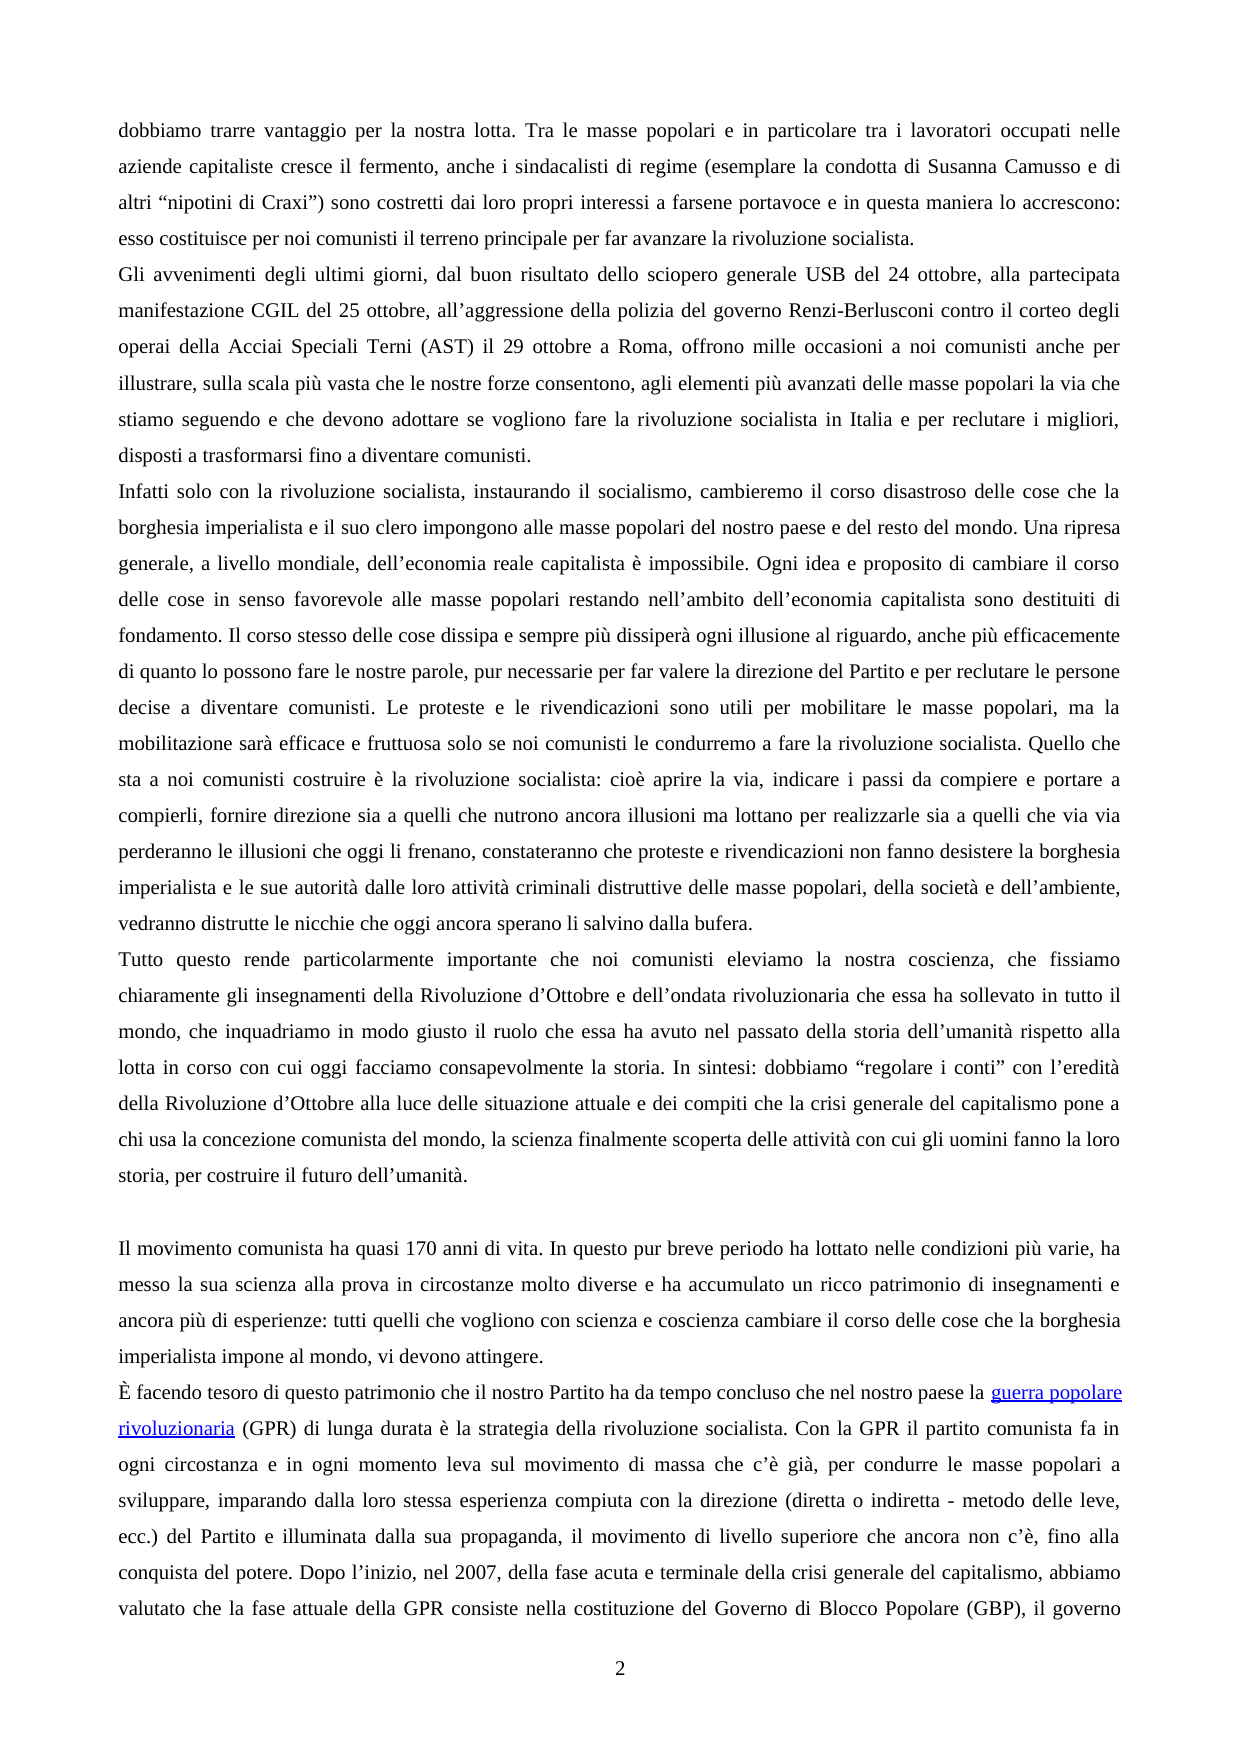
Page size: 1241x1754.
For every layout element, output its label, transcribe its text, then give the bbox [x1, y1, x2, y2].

text dobbiamo trarre vantaggio per la nostra lotta. Tra le masse popolari e in particolare tra i lavoratori occupati nelle aziende capitaliste cresce il fermento, anche i sindacalisti di regime (esemplare la condotta di Susanna Camusso e di altri “nipotini di Craxi”) sono costretti dai loro propri interessi a farsene portavoce e in questa maniera lo accrescono: esso costituisce per noi comunisti il terreno principale per far avanzare la rivoluzione socialista. [118, 118, 1122, 250]
text Il movimento comunista ha quasi 170 anni di vita. In questo pur breve periodo ha lottato nelle condizioni più varie, ha messo la sua scienza alla prova in circostanze molto diverse e ha accumulato un ricco patrimonio di insegnamenti e ancora più di esperienze: tutti quelli che vogliono con scienza e coscienza cambiare il corso delle cose che la borghesia imperialista impone al mondo, vi devono attingere. [118, 1235, 1122, 1368]
text Gli avvenimenti degli ultimi giorni, dal buon risultato dello sciopero generale USB del 24 ottobre, alla partecipata manifestazione CGIL del 25 ottobre, all’aggressione della polizia del governo Renzi-Berlusconi contro il corteo degli operai della Acciai Speciali Terni (AST) il 29 ottobre a Roma, offrono mille occasioni a noi comunisti anche per illustrare, sulla scala più vasta che le nostre forze consentono, agli elementi più avanzati delle masse popolari la via che stiamo seguendo e che devono adottare se vogliono fare la rivoluzione socialista in Italia e per reclutare i migliori, disposti a trasformarsi fino a diventare comunisti. [118, 262, 1122, 467]
text È facendo tesoro di questo patrimonio che il nostro Partito ha da tempo concluso che nel nostro paese la guerra popolare rivoluzionaria (GPR) di lunga durata è la strategia della rivoluzione socialista. Con la GPR il partito comunista fa in ogni circostanza e in ogni momento leva sul movimento di massa che c’è già, per condurre le masse popolari a sviluppare, imparando dalla loro stessa esperienza compiuta con la direzione (diretta o indiretta - metodo delle leve, ecc.) del Partito e illuminata dalla sua propaganda, il movimento di livello superiore che ancora non c’è, fino alla conquista del potere. Dopo l’inizio, nel 2007, della fase acuta e terminale della crisi generale del capitalismo, abbiamo valutato che la fase attuale della GPR consiste nella costituzione del Governo di Blocco Popolare (GBP), il governo [118, 1379, 1122, 1620]
text Infatti solo con la rivoluzione socialista, instaurando il socialismo, cambieremo il corso disastroso delle cose che la borghesia imperialista e il suo clero impongono alle masse popolari del nostro paese e del resto del mondo. Una ripresa generale, a livello mondiale, dell’economia reale capitalista è impossibile. Ogni idea e proposito di cambiare il corso delle cose in senso favorevole alle masse popolari restando nell’ambito dell’economia capitalista sono destituiti di fondamento. Il corso stesso delle cose dissipa e sempre più dissiperà ogni illusione al riguardo, anche più efficacemente di quanto lo possono fare le nostre parole, pur necessarie per far valere la direzione del Partito e per reclutare le persone decise a diventare comunisti. Le proteste e le rivendicazioni sono utili per mobilitare le masse popolari, ma la mobilitazione sarà efficace e fruttuosa solo se noi comunisti le condurremo a fare la rivoluzione socialista. Quello che sta a noi comunisti costruire è la rivoluzione socialista: cioè aprire la via, indicare i passi da compiere e portare a compierli, fornire direzione sia a quelli che nutrono ancora illusioni ma lottano per realizzarle sia a quelli che via via perderanno le illusioni che oggi li frenano, constateranno che proteste e rivendicazioni non fanno desistere la borghesia imperialista e le sue autorità dalle loro attività criminali distruttive delle masse popolari, della società e dell’ambiente, vedranno distrutte le nicchie che oggi ancora sperano li salvino dalla bufera. [118, 478, 1122, 935]
text Tutto questo rende particolarmente importante che noi comunisti eleviamo la nostra coscienza, che fissiamo chiaramente gli insegnamenti della Rivoluzione d’Ottobre e dell’ondata rivoluzionaria che essa ha sollevato in tutto il mondo, che inquadriamo in modo giusto il ruolo che essa ha avuto nel passato della storia dell’umanità rispetto alla lotta in corso con cui oggi facciamo consapevolmente la storia. In sintesi: dobbiamo “regolare i conti” con l’eredità della Rivoluzione d’Ottobre alla luce delle situazione attuale e dei compiti che la crisi generale del capitalismo pone a chi usa la concezione comunista del mondo, la scienza finalmente scoperta delle attività con cui gli uomini fanno la loro storia, per costruire il futuro dell’umanità. [118, 947, 1122, 1187]
